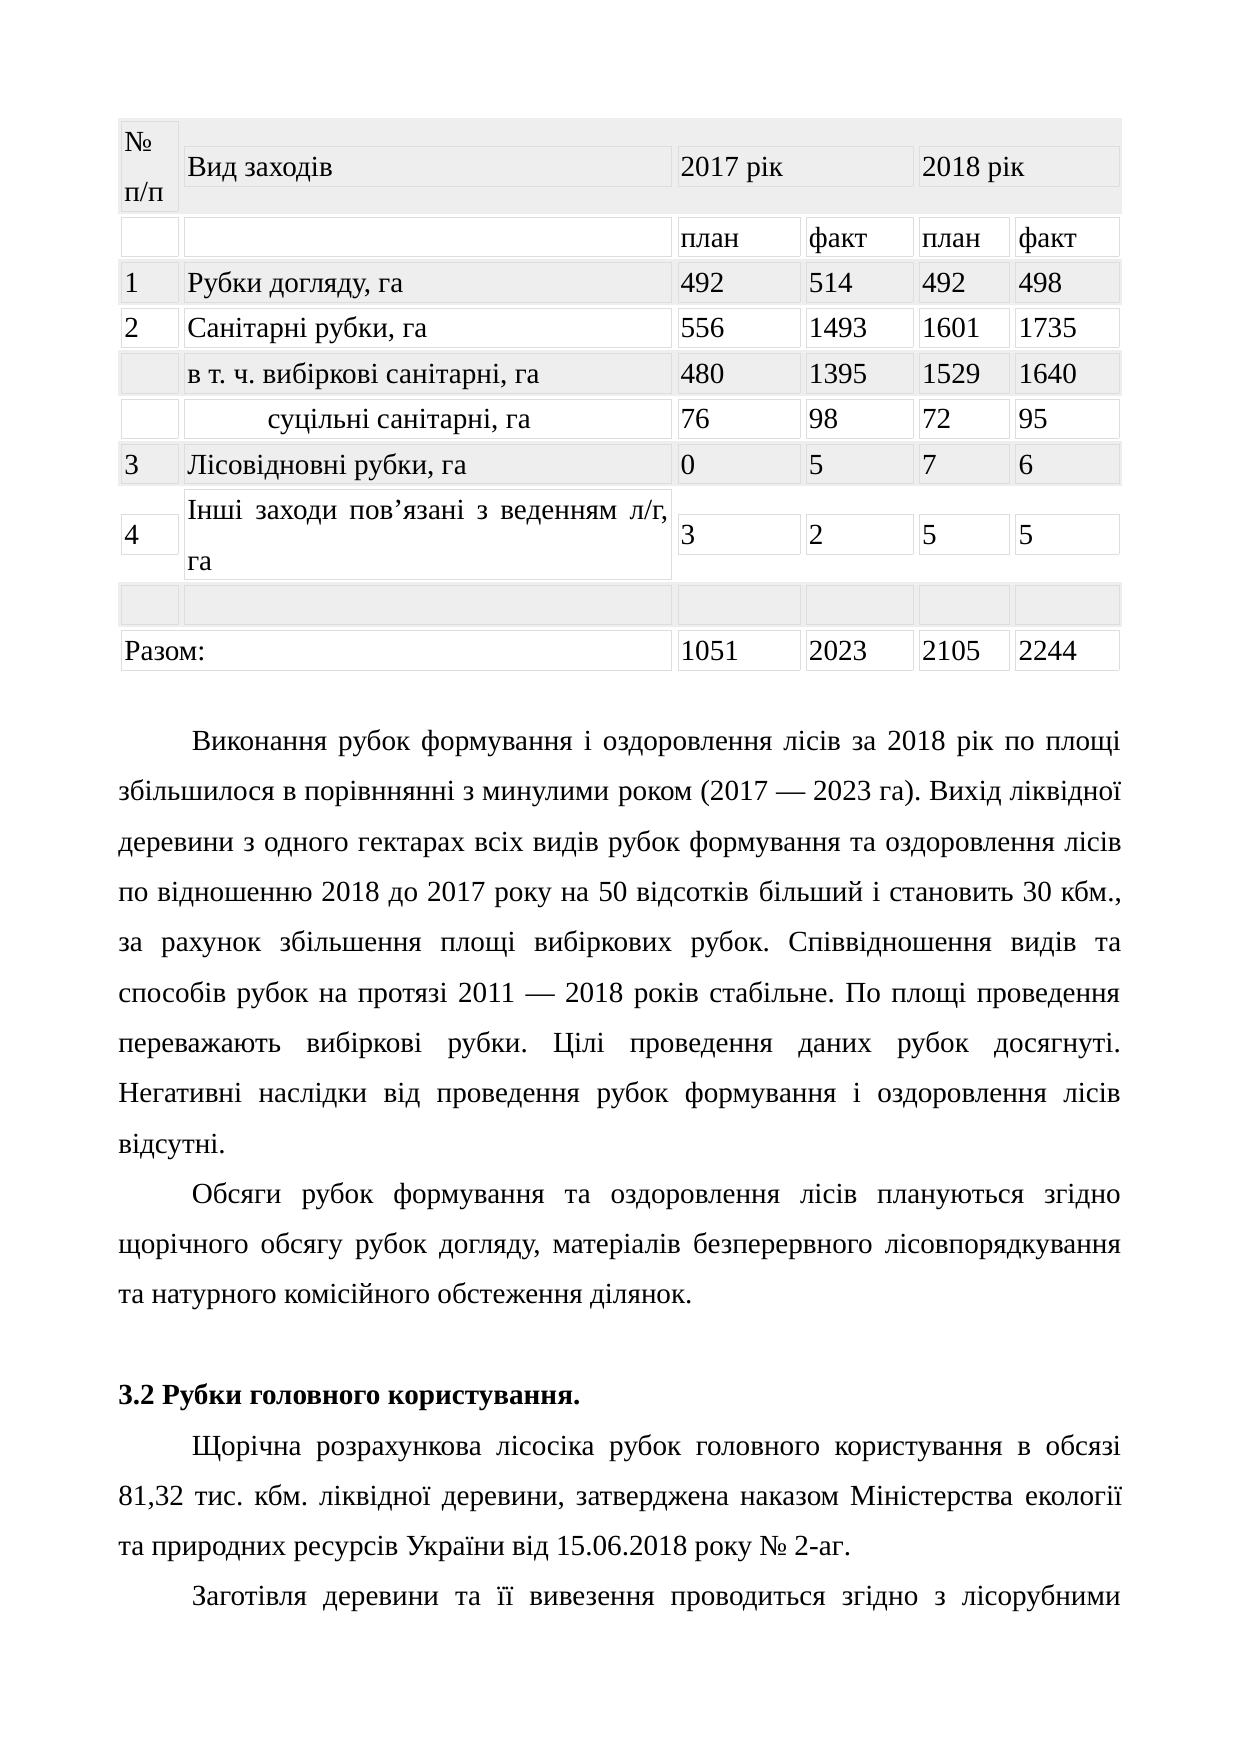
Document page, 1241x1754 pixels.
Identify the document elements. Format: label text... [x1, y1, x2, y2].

table_cell [803, 582, 916, 627]
table_cell [675, 582, 803, 627]
text Щорічна розрахункова лісосіка рубок головного користування в обсязі 81,32 тис. кбм. ліквідної деревини, затверджена наказом Міністерства екології та природних ресурсів України від 15.06.2018 року № 2-аг. [118, 1428, 1122, 1562]
table_cell [118, 214, 181, 259]
table_cell факт [803, 214, 916, 259]
table_cell 1640 [1013, 350, 1122, 396]
table_cell 492 [916, 259, 1012, 305]
table_cell факт [1013, 214, 1122, 259]
table_cell 98 [803, 396, 916, 441]
table_cell 3 [675, 486, 803, 582]
table_cell 6 [1013, 441, 1122, 486]
table_cell [181, 214, 674, 259]
table_cell 1395 [803, 350, 916, 396]
table_cell [118, 582, 181, 627]
table_header 2018 рік [916, 118, 1122, 214]
table_cell 7 [916, 441, 1012, 486]
table_cell [118, 350, 181, 396]
table_cell Інші заходи пов’язані з веденням л/г, га [181, 486, 674, 582]
table_cell 1735 [1013, 305, 1122, 350]
table_header № п/п [118, 118, 181, 214]
table_cell 1493 [803, 305, 916, 350]
table_cell 1601 [916, 305, 1012, 350]
table_cell 1529 [916, 350, 1012, 396]
table_cell 2 [118, 305, 181, 350]
table_cell 556 [675, 305, 803, 350]
table_cell 95 [1013, 396, 1122, 441]
text 3.2 Рубки головного користування. [118, 1377, 1122, 1411]
table_cell [181, 582, 674, 627]
table_cell 498 [1013, 259, 1122, 305]
table_cell 5 [916, 486, 1012, 582]
table_cell суцільні санітарні, га [181, 396, 674, 441]
table_cell 514 [803, 259, 916, 305]
table_cell 2 [803, 486, 916, 582]
table_cell 4 [118, 486, 181, 582]
table_cell Санітарні рубки, га [181, 305, 674, 350]
table_cell 492 [675, 259, 803, 305]
table_cell план [916, 214, 1012, 259]
table_cell [1013, 582, 1122, 627]
table_cell 2023 [803, 628, 916, 673]
table_cell 1 [118, 259, 181, 305]
table_cell Рубки догляду, га [181, 259, 674, 305]
table_header Вид заходів [181, 118, 674, 214]
text Обсяги рубок формування та оздоровлення лісів плануються згідно щорічного обсягу рубок догляду, матеріалів безперервного лісовпорядкування та натурного комісійного обстеження ділянок. [118, 1176, 1122, 1310]
table_cell 0 [675, 441, 803, 486]
table_cell 3 [118, 441, 181, 486]
table_cell Лісовідновні рубки, га [181, 441, 674, 486]
table_cell [118, 396, 181, 441]
table_cell Разом: [118, 628, 674, 673]
table_cell план [675, 214, 803, 259]
table_cell 5 [803, 441, 916, 486]
table_cell 72 [916, 396, 1012, 441]
table_cell 76 [675, 396, 803, 441]
table_header 2017 рік [675, 118, 916, 214]
table_cell 1051 [675, 628, 803, 673]
table_cell [916, 582, 1012, 627]
text Виконання рубок формування і оздоровлення лісів за 2018 рік по площі збільшилося в порівннянні з минулими роком (2017 — 2023 га). Вихід ліквідної деревини з одного гектарах всіх видів рубок формування та оздоровлення лісів по відношенню 2018 до 2017 року на 50 відсотків більший і становить 30 кбм., за рахунок збільшення площі вибіркових рубок. Співвідношення видів та способів рубок на протязі 2011 — 2018 років стабільне. По площі проведення переважають вибіркові рубки. Цілі проведення даних рубок досягнуті. Негативні наслідки від проведення рубок формування і оздоровлення лісів відсутні. [118, 723, 1122, 1159]
table_cell 2105 [916, 628, 1012, 673]
table_cell 480 [675, 350, 803, 396]
table_cell в т. ч. вибіркові санітарні, га [181, 350, 674, 396]
text Заготівля деревини та її вивезення проводиться згідно з лісорубними [118, 1578, 1122, 1612]
table_cell 5 [1013, 486, 1122, 582]
